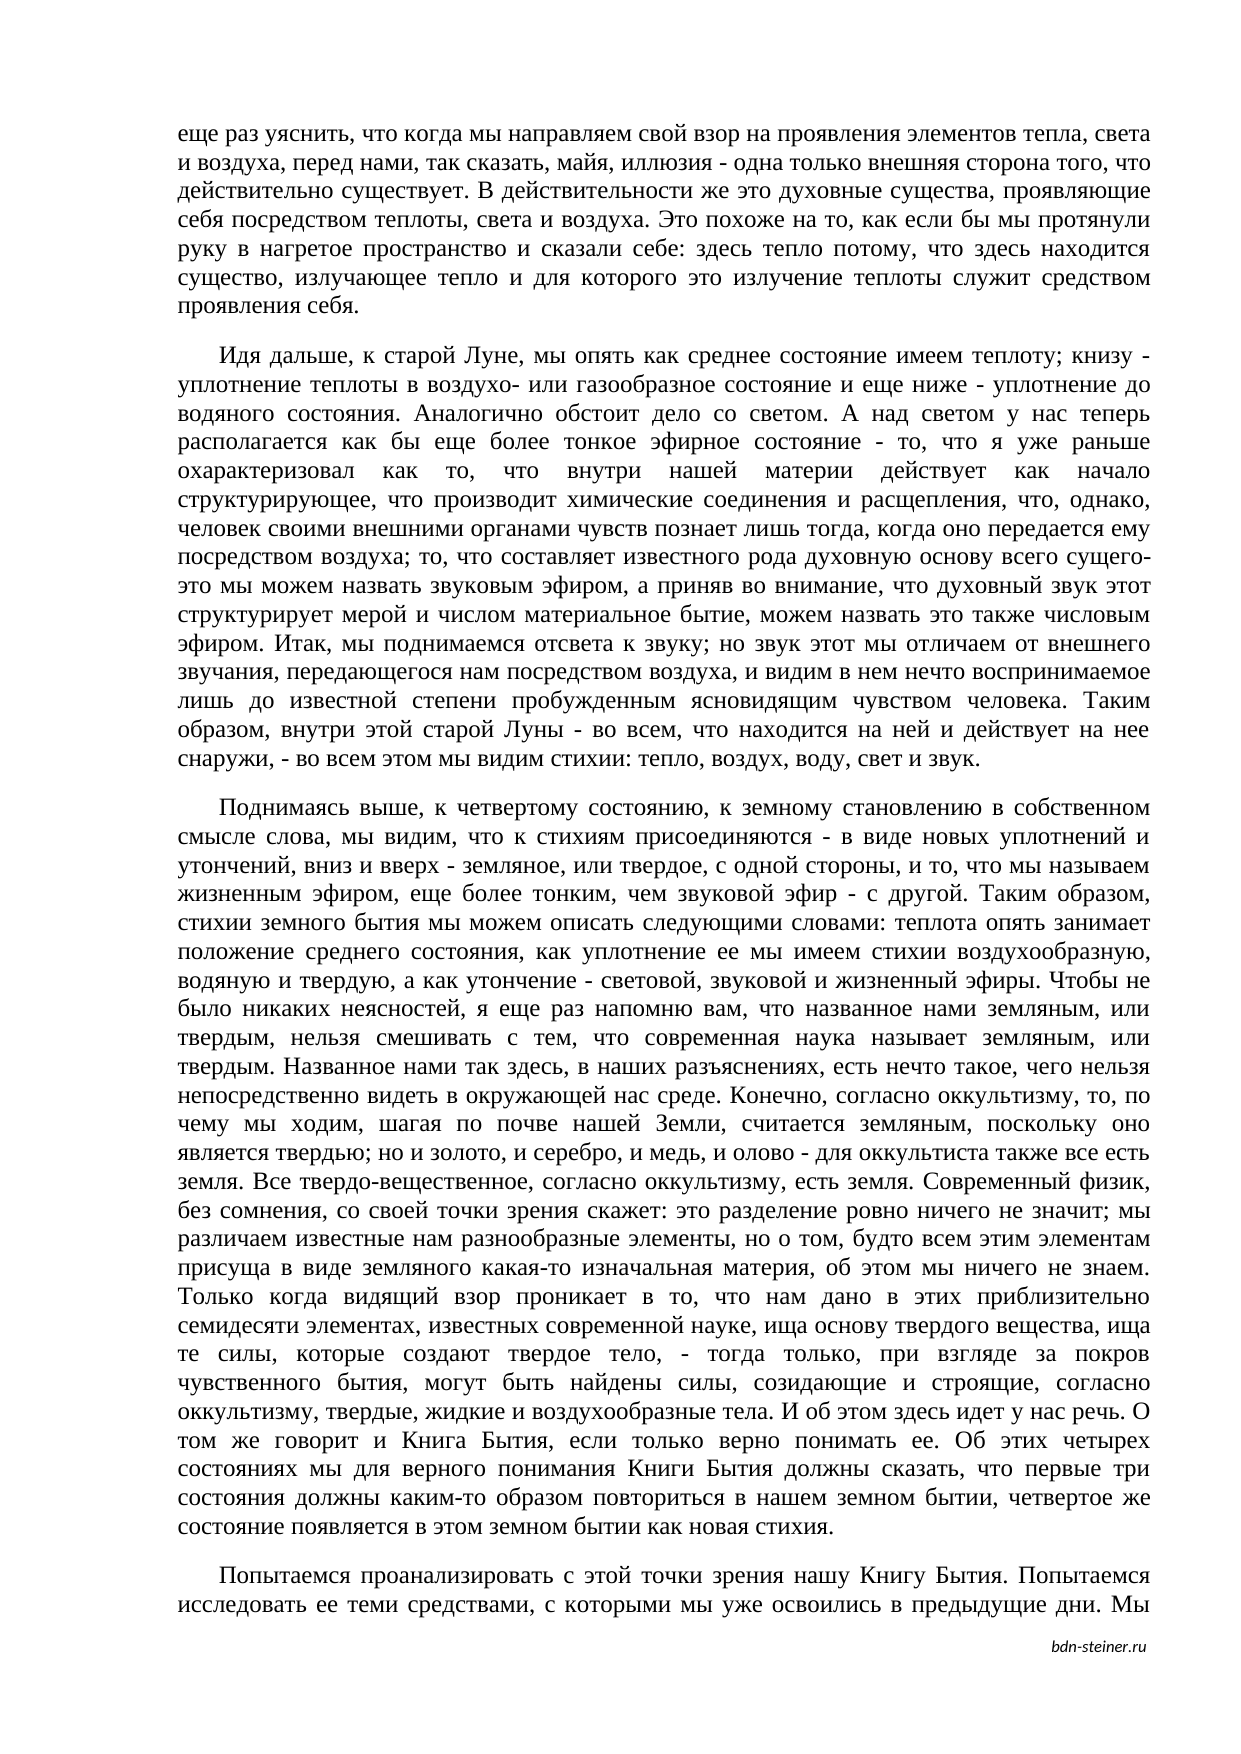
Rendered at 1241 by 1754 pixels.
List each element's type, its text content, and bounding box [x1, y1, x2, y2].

text Идя дальше, к старой Луне, мы опять как среднее состояние имеем теплоту; книзу - уплотнение теплоты в воздухо- или газообразное состояние и еще ниже - уплотнение до водяного состояния. Аналогично обстоит дело со светом. А над светом у нас теперь располагается как бы еще более тонкое эфирное состояние - то, что я уже раньше охарактеризовал как то, что внутри нашей материи действует как начало структурирующее, что производит химические соединения и расщепления, что, однако, человек своими внешними органами чувств познает лишь тогда, когда оно передается ему посредством воздуха; то, что составляет известного рода духовную основу всего сущего- это мы можем назвать звуковым эфиром, а приняв во внимание, что духовный звук этот структурирует мерой и числом материальное бытие, можем назвать это также числовым эфиром. Итак, мы поднимаемся отсвета к звуку; но звук этот мы отличаем от внешнего звучания, передающегося нам посредством воздуха, и видим в нем нечто воспринимаемое лишь до известной степени пробужденным ясновидящим чувством человека. Таким образом, внутри этой старой Луны - во всем, что находится на ней и действует на нее снаружи, - во всем этом мы видим стихии: тепло, воздух, воду, свет и звук. [177, 340, 1152, 771]
text Поднимаясь выше, к четвертому состоянию, к земному становлению в собственном смысле слова, мы видим, что к стихиям присоединяются - в виде новых уплотнений и утончений, вниз и вверх - земляное, или твердое, с одной стороны, и то, что мы называем жизненным эфиром, еще более тонким, чем звуковой эфир - с другой. Таким образом, стихии земного бытия мы можем описать следующими словами: теплота опять занимает положение среднего состояния, как уплотнение ее мы имеем стихии воздухообразную, водяную и твердую, а как утончение - световой, звуковой и жизненный эфиры. Чтобы не было никаких неясностей, я еще раз напомню вам, что названное нами земляным, или твердым, нельзя смешивать с тем, что современная наука называет земляным, или твердым. Названное нами так здесь, в наших разъяснениях, есть нечто такое, чего нельзя непосредственно видеть в окружающей нас среде. Конечно, согласно оккультизму, то, по чему мы ходим, шагая по почве нашей Земли, считается земляным, поскольку оно является твердью; но и золото, и серебро, и медь, и олово - для оккультиста также все есть земля. Все твердо-вещественное, согласно оккультизму, есть земля. Современный физик, без сомнения, со своей точки зрения скажет: это разделение ровно ничего не значит; мы различаем известные нам разнообразные элементы, но о том, будто всем этим элементам присуща в виде земляного какая-то изначальная материя, об этом мы ничего не знаем. Только когда видящий взор проникает в то, что нам дано в этих приблизительно семидесяти элементах, известных современной науке, ища основу твердого вещества, ища те силы, которые создают твердое тело, - тогда только, при взгляде за покров чувственного бытия, могут быть найдены силы, созидающие и строящие, согласно оккультизму, твердые, жидкие и воздухообразные тела. И об этом здесь идет у нас речь. О том же говорит и Книга Бытия, если только верно понимать ее. Об этих четырех состояниях мы для верного понимания Книги Бытия должны сказать, что первые три состояния должны каким-то образом повториться в нашем земном бытии, четвертое же состояние появляется в этом земном бытии как новая стихия. [177, 792, 1152, 1540]
text Попытаемся проанализировать с этой точки зрения нашу Книгу Бытия. Попытаемся исследовать ее теми средствами, с которыми мы уже освоились в предыдущие дни. Мы [177, 1561, 1152, 1618]
text еще раз уяснить, что когда мы направляем свой взор на проявления элементов тепла, света и воздуха, перед нами, так сказать, майя, иллюзия - одна только внешняя сторона того, что действительно существует. В действительности же это духовные существа, проявляющие себя посредством теплоты, света и воздуха. Это похоже на то, как если бы мы протянули руку в нагретое пространство и сказали себе: здесь тепло потому, что здесь находится существо, излучающее тепло и для которого это излучение теплоты служит средством проявления себя. [177, 118, 1152, 319]
